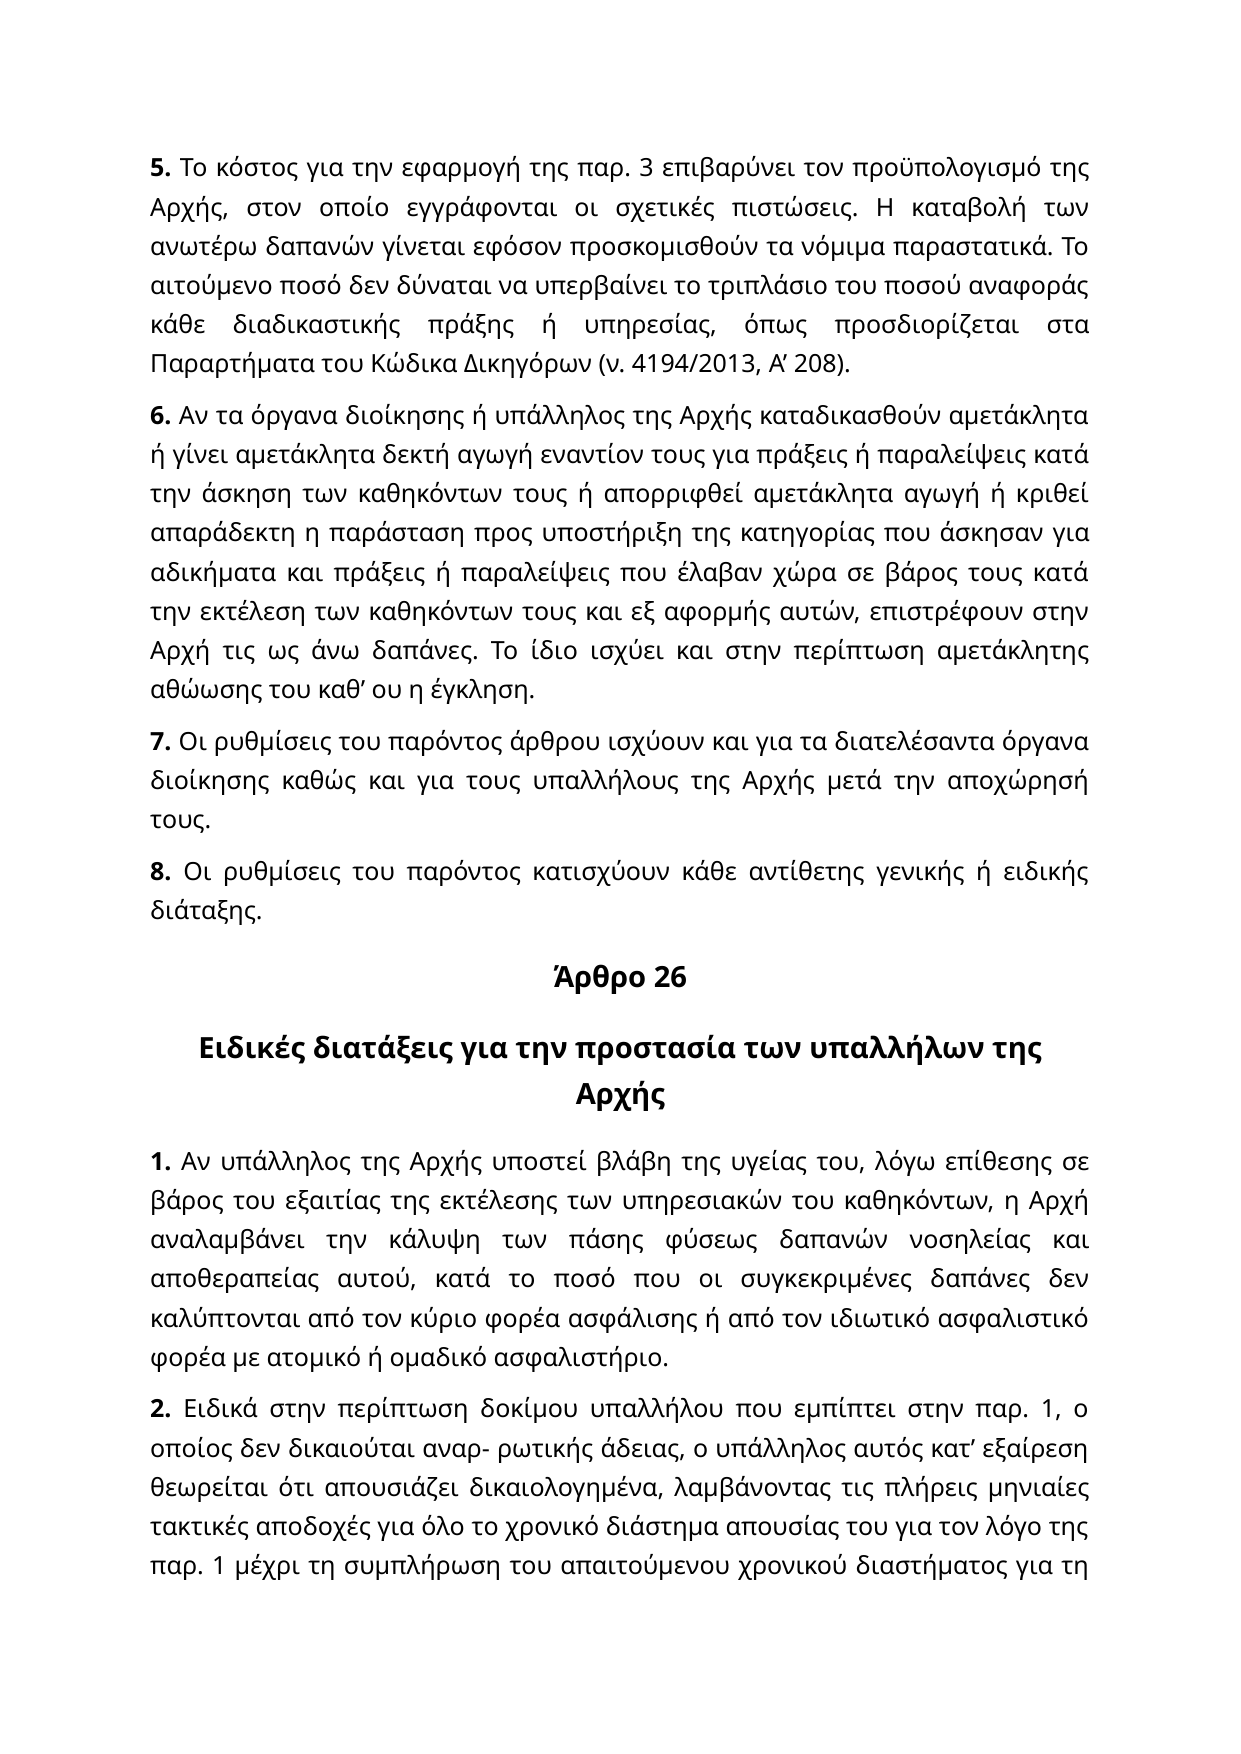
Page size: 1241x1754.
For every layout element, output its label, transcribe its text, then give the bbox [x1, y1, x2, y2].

text 5. Το κόστος για την εφαρμογή της παρ. 3 επιβαρύνει τον προϋπολογισμό της Αρχής, στον οποίο εγγράφονται οι σχετικές πιστώσεις. Η καταβολή των ανωτέρω δαπανών γίνεται εφόσον προσκομισθούν τα νόμιμα παραστατικά. Το αιτούμενο ποσό δεν δύναται να υπερβαίνει το τριπλάσιο του ποσού αναφοράς κάθε διαδικαστικής πράξης ή υπηρεσίας, όπως προσδιορίζεται στα Παραρτήματα του Κώδικα Δικηγόρων (ν. 4194/2013, A’ 208). [150, 150, 1090, 380]
text 2. Ειδικά στην περίπτωση δοκίμου υπαλλήλου που εμπίπτει στην παρ. 1, ο οποίος δεν δικαιούται αναρ- ρωτικής άδειας, ο υπάλληλος αυτός κατ’ εξαίρεση θεωρείται ότι απουσιάζει δικαιολογημένα, λαμβάνοντας τις πλήρεις μηνιαίες τακτικές αποδοχές για όλο το χρονικό διάστημα απουσίας του για τον λόγο της παρ. 1 μέχρι τη συμπλήρωση του απαιτούμενου χρονικού διαστήματος για τη [150, 1391, 1090, 1582]
text 6. Αν τα όργανα διοίκησης ή υπάλληλος της Αρχής καταδικασθούν αμετάκλητα ή γίνει αμετάκλητα δεκτή αγωγή εναντίον τους για πράξεις ή παραλείψεις κατά την άσκηση των καθηκόντων τους ή απορριφθεί αμετάκλητα αγωγή ή κριθεί απαράδεκτη η παράσταση προς υποστήριξη της κατηγορίας που άσκησαν για αδικήματα και πράξεις ή παραλείψεις που έλαβαν χώρα σε βάρος τους κατά την εκτέλεση των καθηκόντων τους και εξ αφορμής αυτών, επιστρέφουν στην Αρχή τις ως άνω δαπάνες. Το ίδιο ισχύει και στην περίπτωση αμετάκλητης αθώωσης του καθ’ ου η έγκληση. [150, 397, 1090, 706]
text 7. Οι ρυθμίσεις του παρόντος άρθρου ισχύουν και για τα διατελέσαντα όργανα διοίκησης καθώς και για τους υπαλλήλους της Αρχής μετά την αποχώρησή τους. [150, 723, 1090, 836]
subtitle Ειδικές διατάξεις για την προστασία των υπαλλήλων της Αρχής [150, 1027, 1090, 1113]
text 1. Αν υπάλληλος της Αρχής υποστεί βλάβη της υγείας του, λόγω επίθεσης σε βάρος του εξαιτίας της εκτέλεσης των υπηρεσιακών του καθηκόντων, η Αρχή αναλαμβάνει την κάλυψη των πάσης φύσεως δαπανών νοσηλείας και αποθεραπείας αυτού, κατά το ποσό που οι συγκεκριμένες δαπάνες δεν καλύπτονται από τον κύριο φορέα ασφάλισης ή από τον ιδιωτικό ασφαλιστικό φορέα με ατομικό ή ομαδικό ασφαλιστήριο. [150, 1143, 1090, 1373]
subtitle Άρθρο 26 [150, 957, 1090, 996]
text 8. Οι ρυθμίσεις του παρόντος κατισχύουν κάθε αντίθετης γενικής ή ειδικής διάταξης. [150, 853, 1090, 927]
